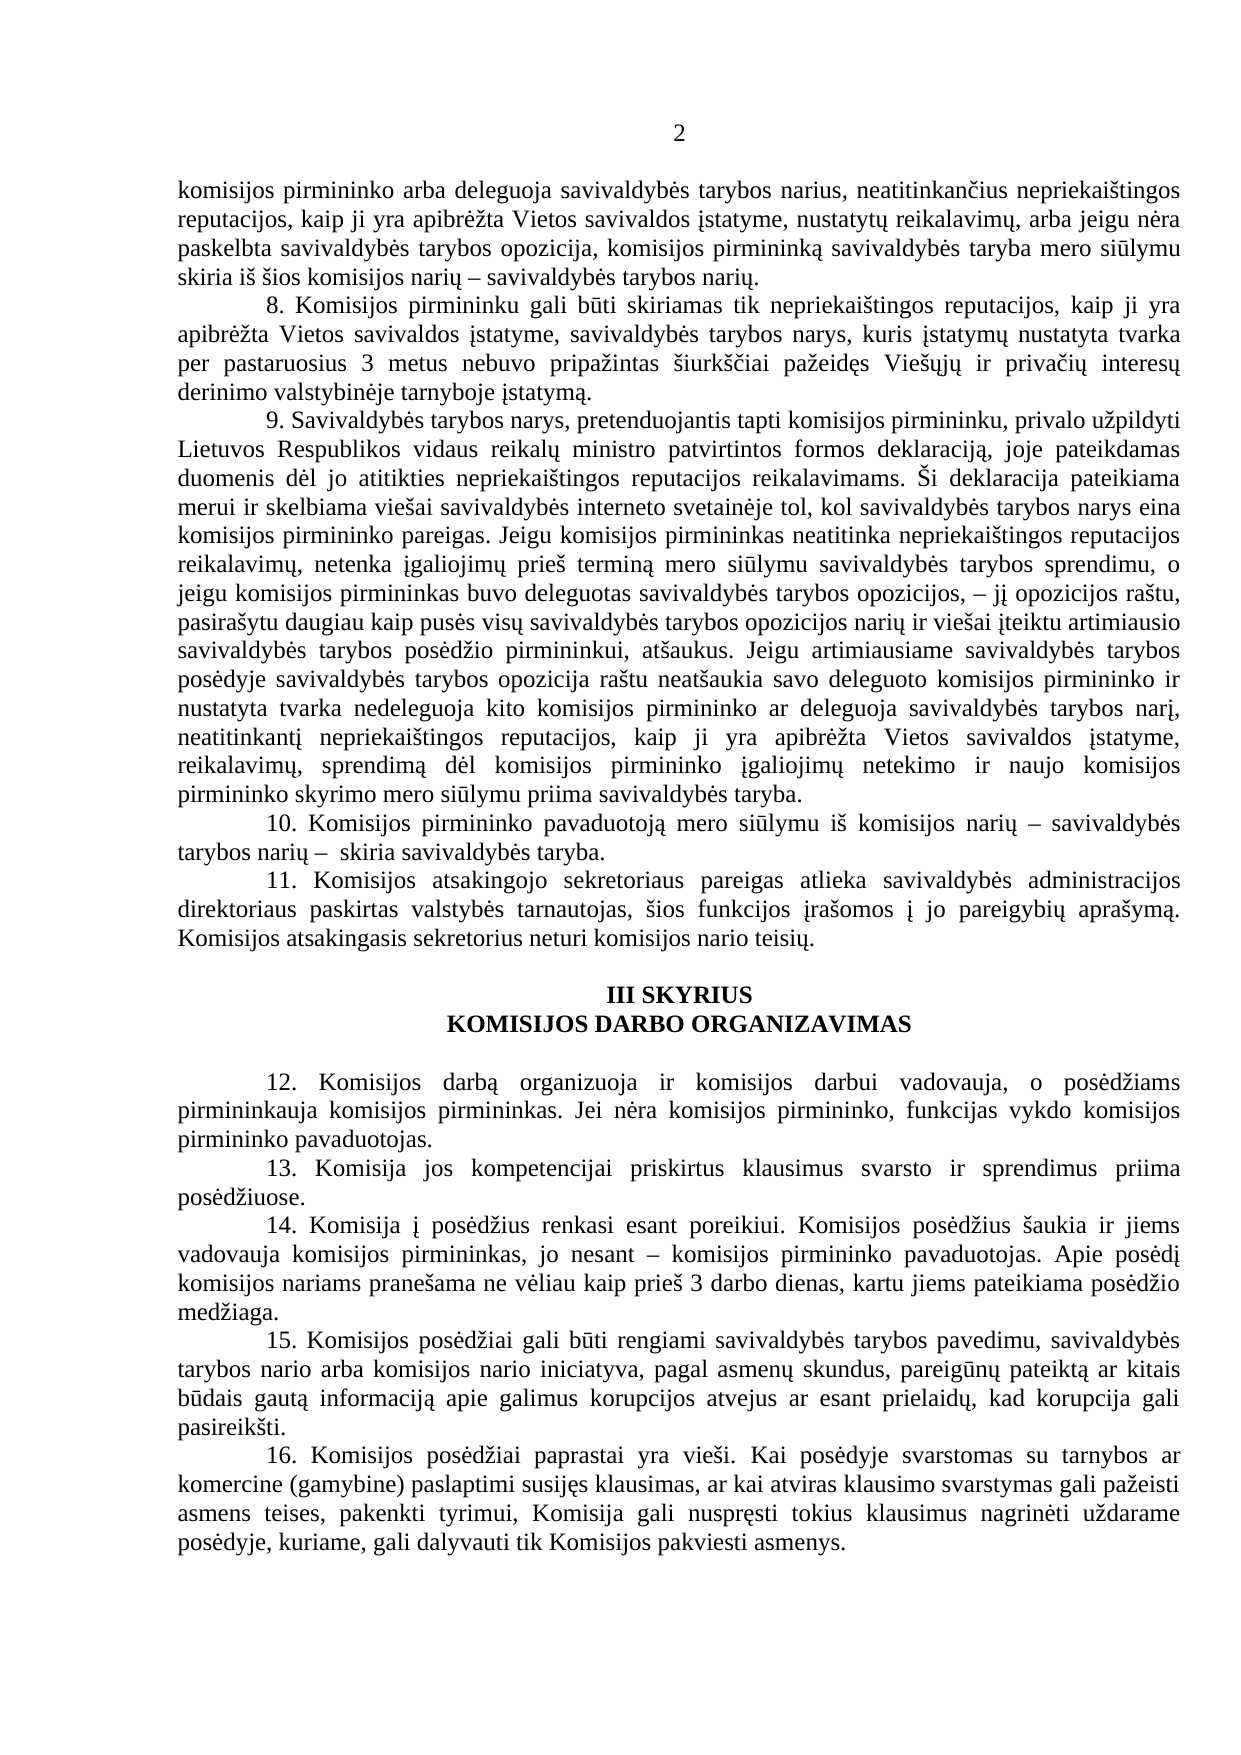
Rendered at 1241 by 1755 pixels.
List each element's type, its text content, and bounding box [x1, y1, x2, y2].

text 10. Komisijos pirmininko pavaduotoją mero siūlymu iš komisijos narių – savivaldybės tarybos narių – skiria savivaldybės taryba. [177, 808, 1181, 866]
text 13. Komisija jos kompetencijai priskirtus klausimus svarsto ir sprendimus priima posėdžiuose. [177, 1153, 1181, 1211]
text III SKYRIUS [177, 981, 1181, 1009]
text 8. Komisijos pirmininku gali būti skiriamas tik nepriekaištingos reputacijos, kaip ji yra apibrėžta Vietos savivaldos įstatyme, savivaldybės tarybos narys, kuris įstatymų nustatyta tvarka per pastaruosius 3 metus nebuvo pripažintas šiurkščiai pažeidęs Viešųjų ir privačių interesų derinimo valstybinėje tarnyboje įstatymą. [177, 291, 1181, 406]
text 15. Komisijos posėdžiai gali būti rengiami savivaldybės tarybos pavedimu, savivaldybės tarybos nario arba komisijos nario iniciatyva, pagal asmenų skundus, pareigūnų pateiktą ar kitais būdais gautą informaciją apie galimus korupcijos atvejus ar esant prielaidų, kad korupcija gali pasireikšti. [177, 1326, 1181, 1441]
text 14. Komisija į posėdžius renkasi esant poreikiui. Komisijos posėdžius šaukia ir jiems vadovauja komisijos pirmininkas, jo nesant – komisijos pirmininko pavaduotojas. Apie posėdį komisijos nariams pranešama ne vėliau kaip prieš 3 darbo dienas, kartu jiems pateikiama posėdžio medžiaga. [177, 1211, 1181, 1326]
text 9. Savivaldybės tarybos narys, pretenduojantis tapti komisijos pirmininku, privalo užpildyti Lietuvos Respublikos vidaus reikalų ministro patvirtintos formos deklaraciją, joje pateikdamas duomenis dėl jo atitikties nepriekaištingos reputacijos reikalavimams. Ši deklaracija pateikiama merui ir skelbiama viešai savivaldybės interneto svetainėje tol, kol savivaldybės tarybos narys eina komisijos pirmininko pareigas. Jeigu komisijos pirmininkas neatitinka nepriekaištingos reputacijos reikalavimų, netenka įgaliojimų prieš terminą mero siūlymu savivaldybės tarybos sprendimu, o jeigu komisijos pirmininkas buvo deleguotas savivaldybės tarybos opozicijos, – jį opozicijos raštu, pasirašytu daugiau kaip pusės visų savivaldybės tarybos opozicijos narių ir viešai įteiktu artimiausio savivaldybės tarybos posėdžio pirmininkui, atšaukus. Jeigu artimiausiame savivaldybės tarybos posėdyje savivaldybės tarybos opozicija raštu neatšaukia savo deleguoto komisijos pirmininko ir nustatyta tvarka nedeleguoja kito komisijos pirmininko ar deleguoja savivaldybės tarybos narį, neatitinkantį nepriekaištingos reputacijos, kaip ji yra apibrėžta Vietos savivaldos įstatyme, reikalavimų, sprendimą dėl komisijos pirmininko įgaliojimų netekimo ir naujo komisijos pirmininko skyrimo mero siūlymu priima savivaldybės taryba. [177, 406, 1181, 808]
text komisijos pirmininko arba deleguoja savivaldybės tarybos narius, neatitinkančius nepriekaištingos reputacijos, kaip ji yra apibrėžta Vietos savivaldos įstatyme, nustatytų reikalavimų, arba jeigu nėra paskelbta savivaldybės tarybos opozicija, komisijos pirmininką savivaldybės taryba mero siūlymu skiria iš šios komisijos narių – savivaldybės tarybos narių. [177, 176, 1181, 291]
text 16. Komisijos posėdžiai paprastai yra vieši. Kai posėdyje svarstomas su tarnybos ar komercine (gamybine) paslaptimi susijęs klausimas, ar kai atviras klausimo svarstymas gali pažeisti asmens teises, pakenkti tyrimui, Komisija gali nuspręsti tokius klausimus nagrinėti uždarame posėdyje, kuriame, gali dalyvauti tik Komisijos pakviesti asmenys. [177, 1441, 1181, 1556]
text 11. Komisijos atsakingojo sekretoriaus pareigas atlieka savivaldybės administracijos direktoriaus paskirtas valstybės tarnautojas, šios funkcijos įrašomos į jo pareigybių aprašymą. Komisijos atsakingasis sekretorius neturi komisijos nario teisių. [177, 866, 1181, 952]
text 12. Komisijos darbą organizuoja ir komisijos darbui vadovauja, o posėdžiams pirmininkauja komisijos pirmininkas. Jei nėra komisijos pirmininko, funkcijas vykdo komisijos pirmininko pavaduotojas. [177, 1067, 1181, 1153]
text KOMISIJOS DARBO ORGANIZAVIMAS [177, 1009, 1181, 1038]
